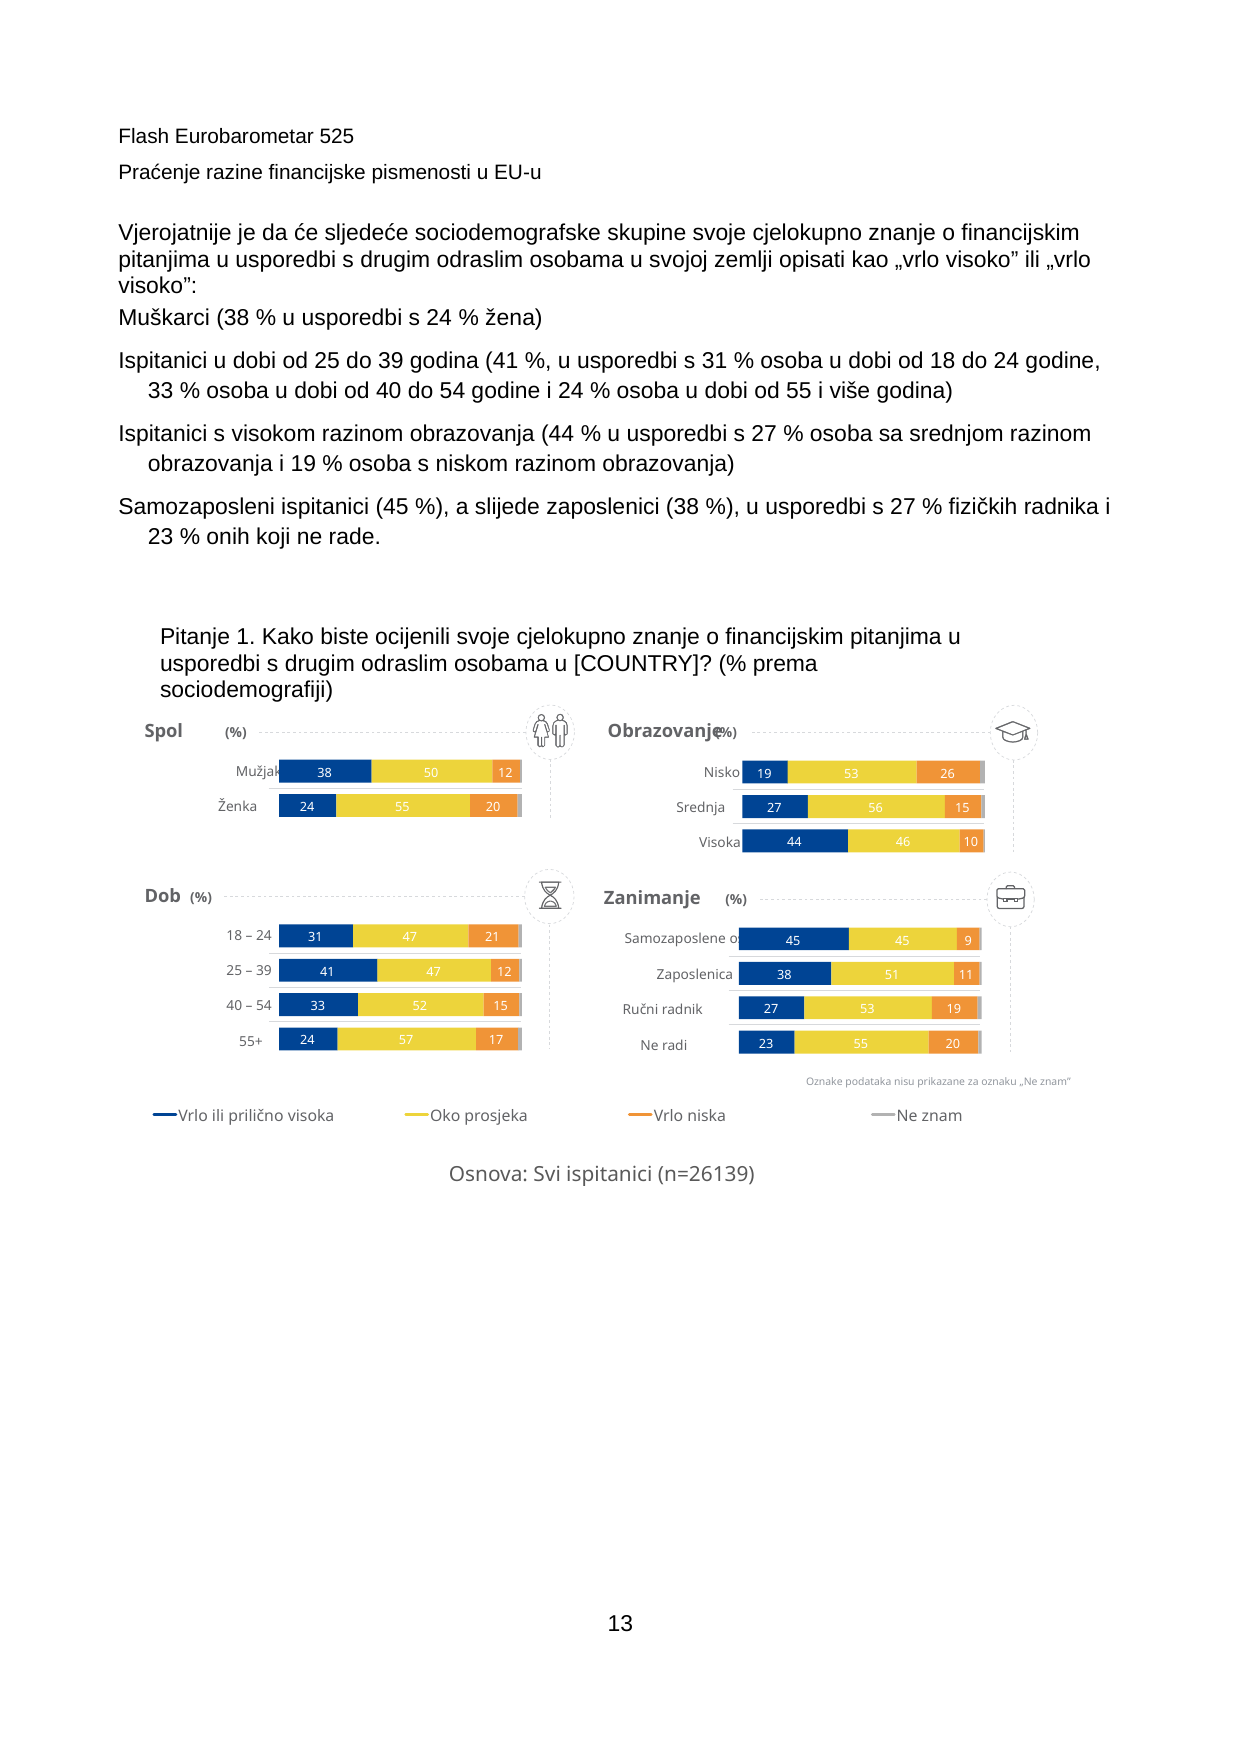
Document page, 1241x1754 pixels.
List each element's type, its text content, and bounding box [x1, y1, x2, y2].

list Ispitanici u dobi od 25 do 39 godina (41 %, u usporedbi s 31 % osoba u dobi od 18 do 24 godine, 33 % osoba u dobi od 40 do 54 godine i 24 % osoba u dobi od 55 i više godina) [118, 347, 1122, 403]
list Muškarci (38 % u usporedbi s 24 % žena) [118, 304, 1122, 331]
list Samozaposleni ispitanici (45 %), a slijede zaposlenici (38 %), u usporedbi s 27 % fizičkih radnika i 23 % onih koji ne rade. [118, 493, 1122, 549]
list Ispitanici s visokom razinom obrazovanja (44 % u usporedbi s 27 % osoba sa srednjom razinom obrazovanja i 19 % osoba s niskom razinom obrazovanja) [118, 420, 1122, 476]
text Vjerojatnije je da će sljedeće sociodemografske skupine svoje cjelokupno znanje o financijskim pitanjima u usporedbi s drugim odraslim osobama u svojoj zemlji opisati kao „vrlo visoko” ili „vrlo visoko”: [118, 219, 1122, 298]
